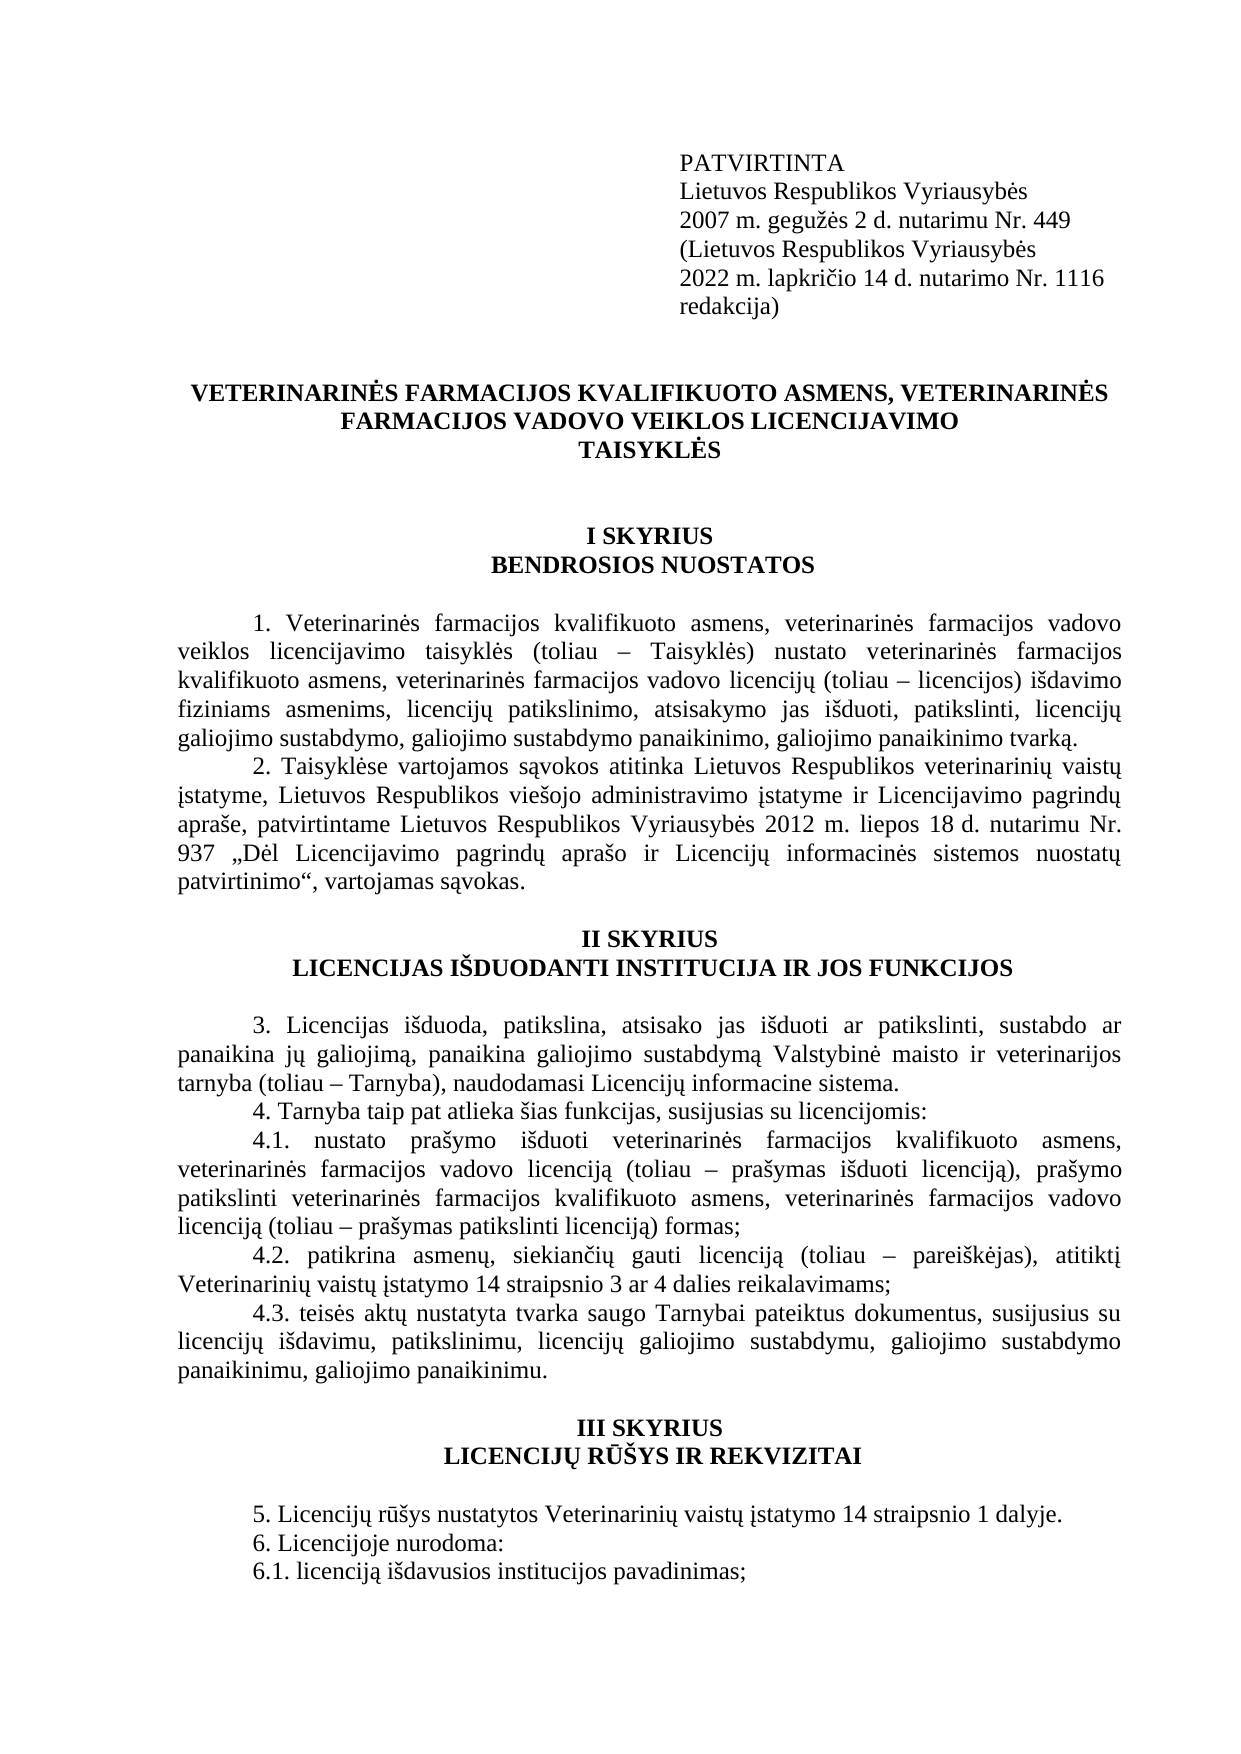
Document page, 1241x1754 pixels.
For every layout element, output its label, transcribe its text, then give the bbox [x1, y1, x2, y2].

text 5. Licencijų rūšys nustatytos Veterinarinių vaistų įstatymo 14 straipsnio 1 dalyje. [177, 1499, 1122, 1528]
subtitle LICENCIJAS IŠDUODANTI INSTITUCIJA IR JOS FUNKCIJOS [177, 953, 1122, 981]
text PATVIRTINTA Lietuvos Respublikos Vyriausybės 2007 m. gegužės 2 d. nutarimu Nr. 449 [679, 148, 1122, 234]
text 4.2. patikrina asmenų, siekiančių gauti licenciją (toliau – pareiškėjas), atitiktį Veterinarinių vaistų įstatymo 14 straipsnio 3 ar 4 dalies reikalavimams; [177, 1240, 1122, 1298]
text 2. Taisyklėse vartojamos sąvokos atitinka Lietuvos Respublikos veterinarinių vaistų įstatyme, Lietuvos Respublikos viešojo administravimo įstatyme ir Licencijavimo pagrindų apraše, patvirtintame Lietuvos Respublikos Vyriausybės 2012 m. liepos 18 d. nutarimu Nr. 937 „Dėl Licencijavimo pagrindų aprašo ir Licencijų informacinės sistemos nuostatų patvirtinimo“, vartojamas sąvokas. [177, 751, 1122, 895]
subtitle LICENCIJŲ RŪŠYS IR REKVIZITAI [177, 1441, 1122, 1470]
text taisyklės [177, 435, 1122, 464]
text BENDROSIOS NUOSTATOS [177, 550, 1122, 579]
text 1. Veterinarinės farmacijos kvalifikuoto asmens, veterinarinės farmacijos vadovo veiklos licencijavimo taisyklės (toliau – Taisyklės) nustato veterinarinės farmacijos kvalifikuoto asmens, veterinarinės farmacijos vadovo licencijų (toliau – licencijos) išdavimo fiziniams asmenims, licencijų patikslinimo, atsisakymo jas išduoti, patikslinti, licencijų galiojimo sustabdymo, galiojimo sustabdymo panaikinimo, galiojimo panaikinimo tvarką. [177, 608, 1122, 751]
text 6. Licencijoje nurodoma: [177, 1528, 1122, 1556]
text (Lietuvos Respublikos Vyriausybės 2022 m. lapkričio 14 d. nutarimo Nr. 1116 redakcija) [679, 234, 1122, 320]
text 3. Licencijas išduoda, patikslina, atsisako jas išduoti ar patikslinti, sustabdo ar panaikina jų galiojimą, panaikina galiojimo sustabdymą Valstybinė maisto ir veterinarijos tarnyba (toliau – Tarnyba), naudodamasi Licencijų informacine sistema. [177, 1010, 1122, 1096]
subtitle II SKYRIUS [177, 924, 1122, 953]
text 4.1. nustato prašymo išduoti veterinarinės farmacijos kvalifikuoto asmens, veterinarinės farmacijos vadovo licenciją (toliau – prašymas išduoti licenciją), prašymo patikslinti veterinarinės farmacijos kvalifikuoto asmens, veterinarinės farmacijos vadovo licenciją (toliau – prašymas patikslinti licenciją) formas; [177, 1125, 1122, 1240]
text 6.1. licenciją išdavusios institucijos pavadinimas; [177, 1556, 1122, 1585]
text I SKYRIUS [177, 521, 1122, 550]
text 4. Tarnyba taip pat atlieka šias funkcijas, susijusias su licencijomis: [177, 1096, 1122, 1125]
subtitle III SKYRIUS [177, 1413, 1122, 1441]
text VETERINARINĖS FARMACIJOS KVALIFIKUOTO ASMENS, VETERINARINĖS FARMACIJOS VADOVO VEIKLOS LICENCIJAVIMO [177, 378, 1122, 435]
text 4.3. teisės aktų nustatyta tvarka saugo Tarnybai pateiktus dokumentus, susijusius su licencijų išdavimu, patikslinimu, licencijų galiojimo sustabdymu, galiojimo sustabdymo panaikinimu, galiojimo panaikinimu. [177, 1298, 1122, 1384]
